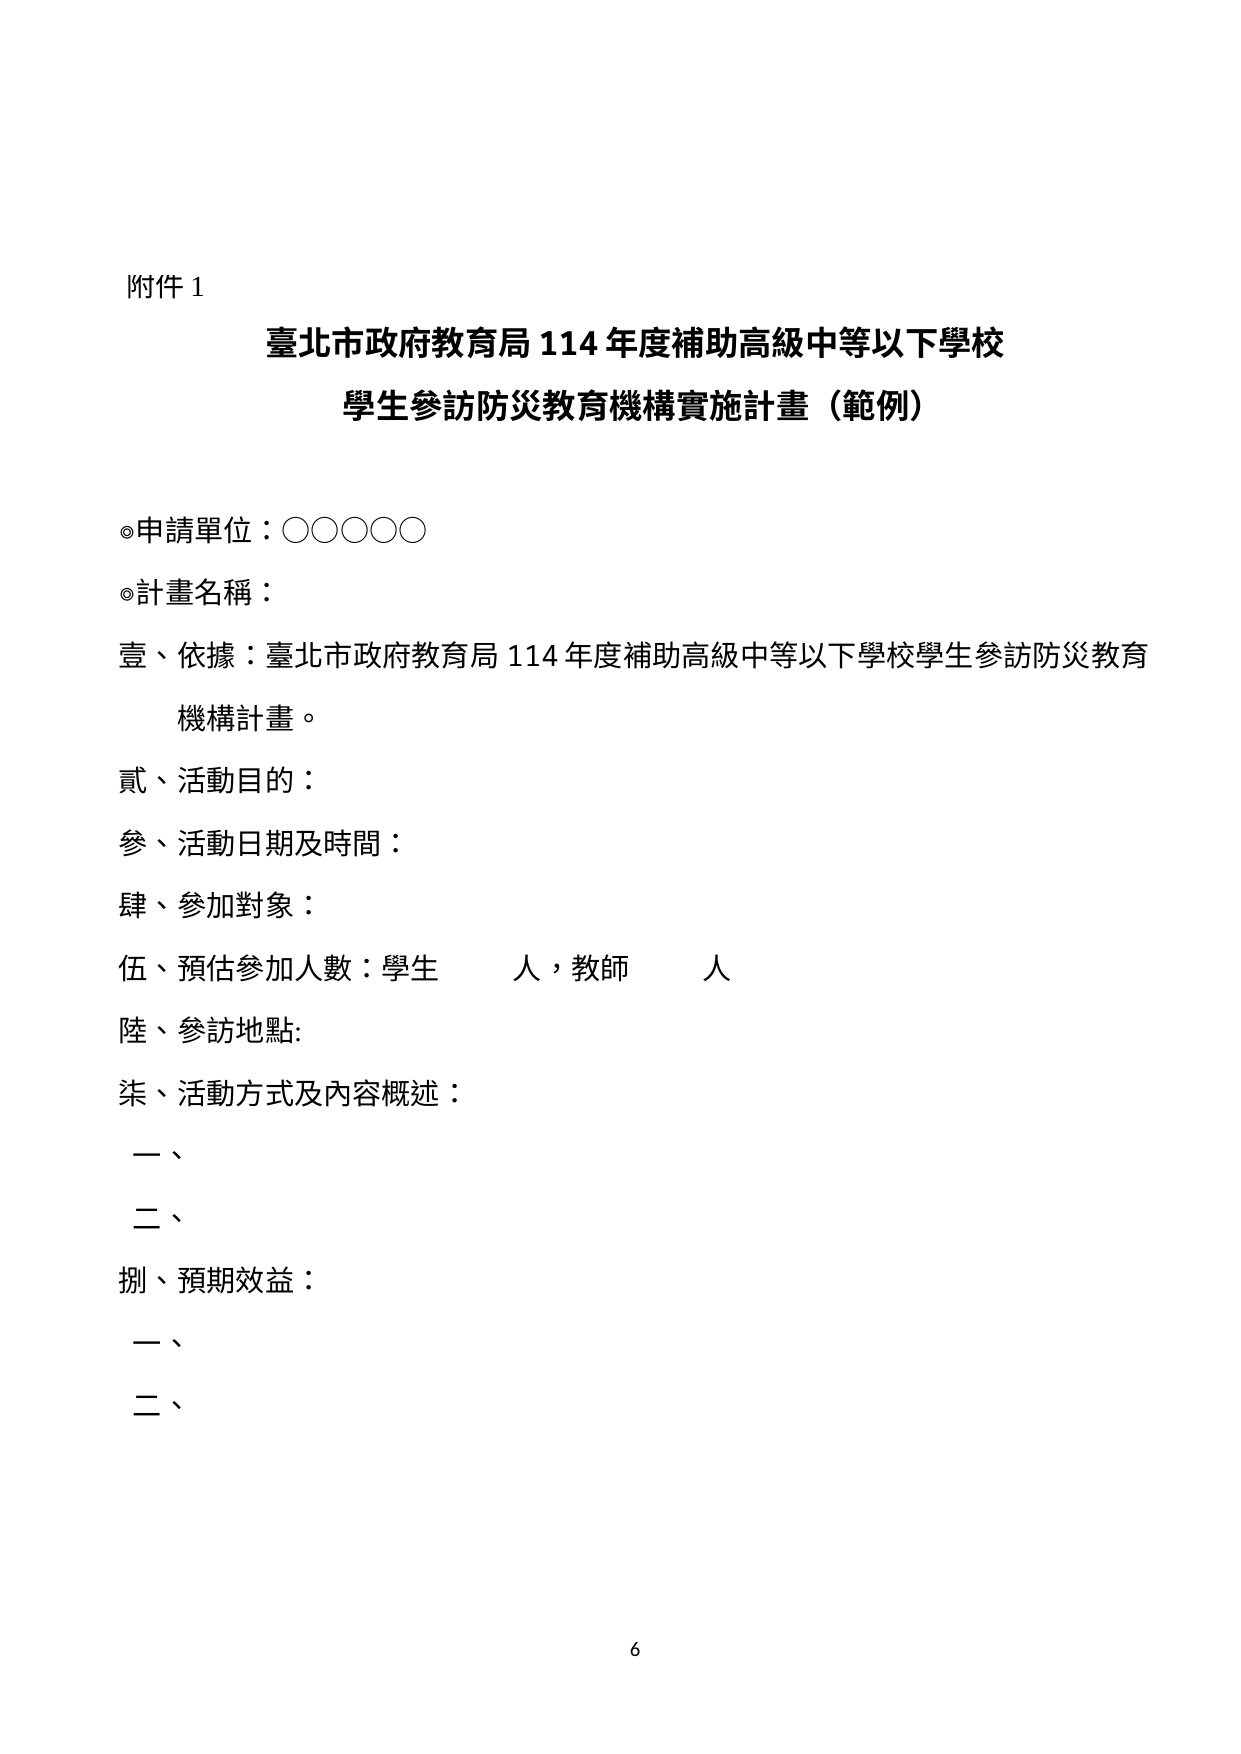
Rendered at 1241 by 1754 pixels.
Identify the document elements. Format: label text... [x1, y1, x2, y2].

list 活動日期及時間： [118, 800, 1152, 862]
list 參訪地點: [118, 987, 1152, 1050]
list 參加對象： [118, 862, 1152, 925]
list 活動目的： [118, 737, 1152, 800]
text 臺北市政府教育局114年度補助高級中等以下學校 [118, 300, 1152, 362]
text 學生參訪防災教育機構實施計畫（範例） [103, 362, 1181, 425]
text ◎計畫名稱： [118, 550, 1152, 612]
list 活動方式及內容概述： [118, 1050, 1152, 1112]
text 一、 [118, 1112, 1152, 1175]
text 附件1 [126, 275, 230, 300]
list 依據：臺北市政府教育局114年度補助高級中等以下學校學生參訪防災教育機構計畫。 [118, 612, 1152, 737]
text 二、 [118, 1175, 1152, 1237]
list 預期效益： [118, 1237, 1152, 1300]
text 一、 [118, 1300, 1152, 1362]
text ◎申請單位：○○○○○ [118, 487, 1152, 550]
list 預估參加人數：學生 人，教師 人 [118, 925, 1152, 987]
text 二、 [118, 1362, 1152, 1425]
